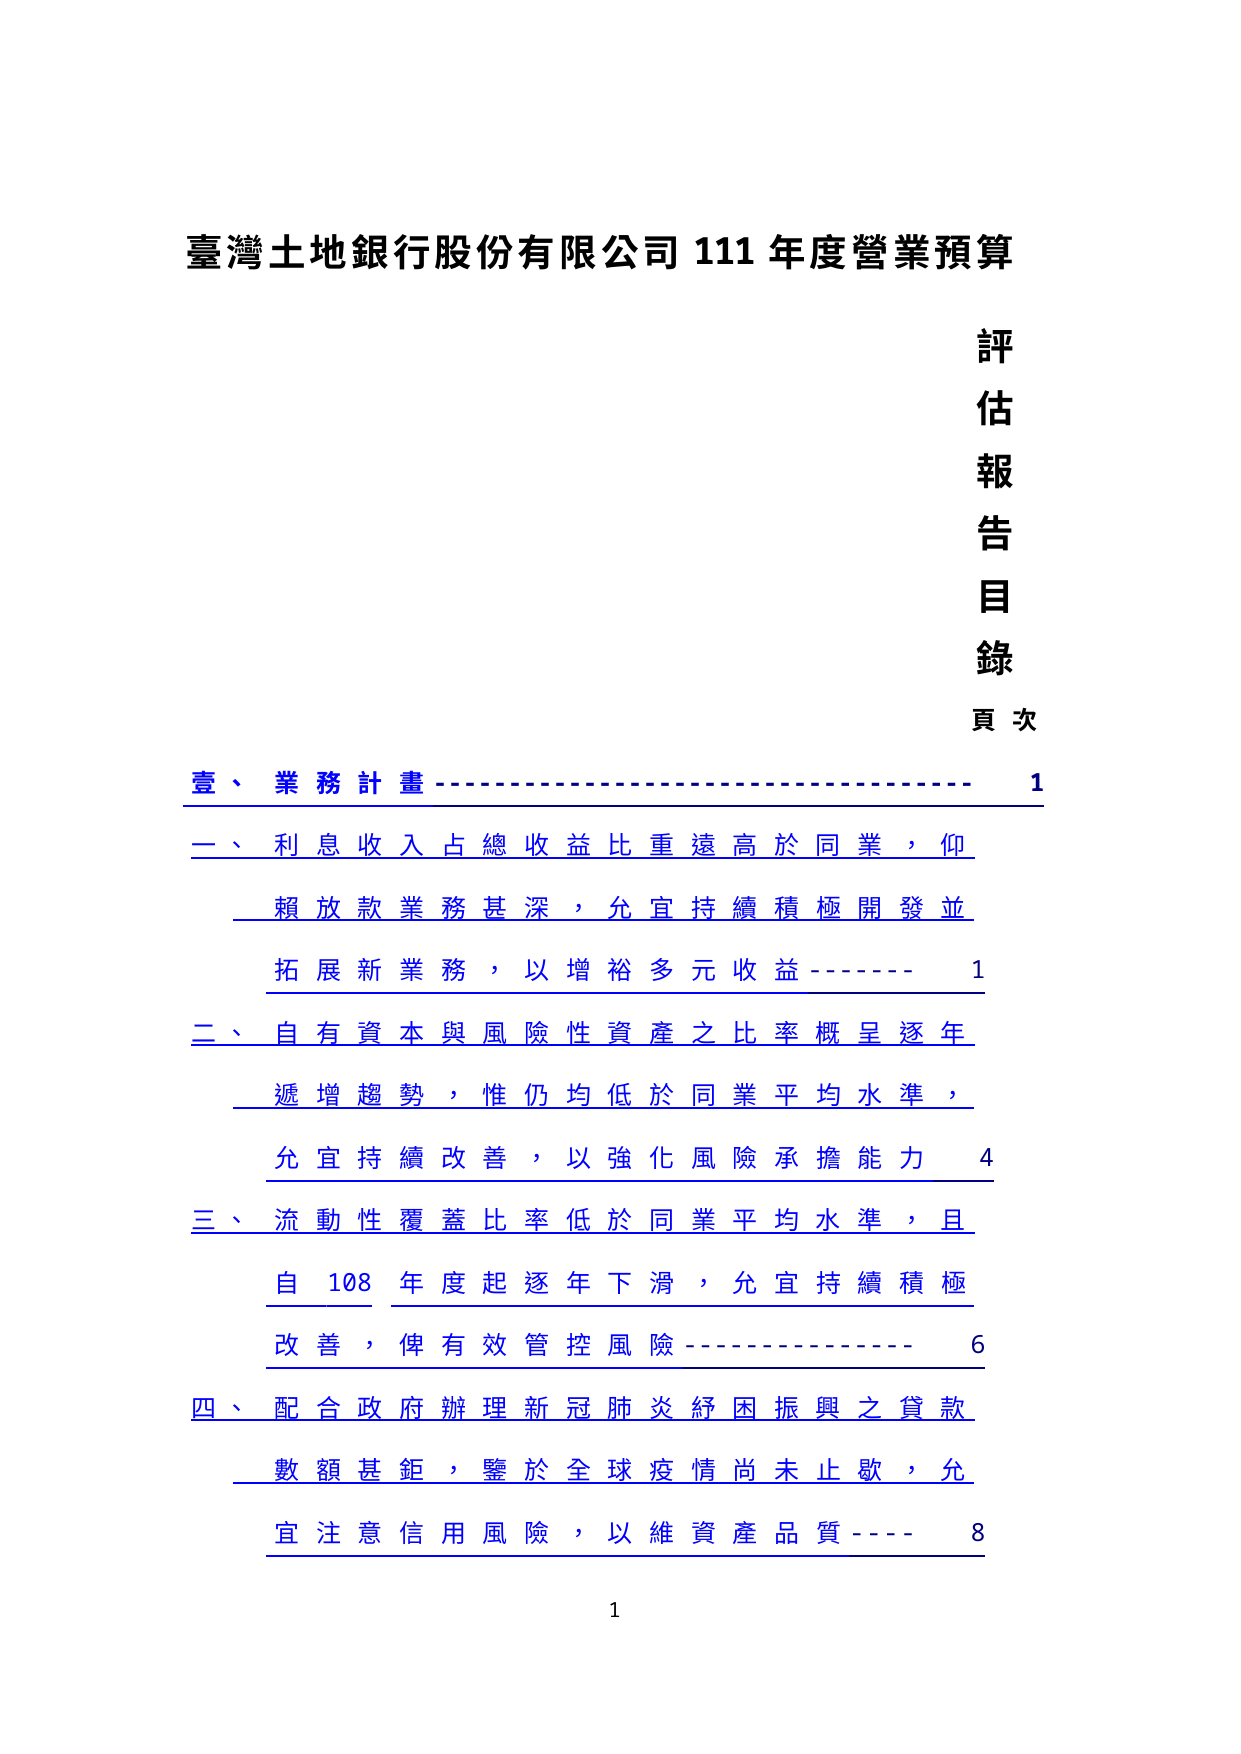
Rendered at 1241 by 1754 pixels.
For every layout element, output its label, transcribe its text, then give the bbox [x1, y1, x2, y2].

text 頁次 [183, 677, 1046, 740]
text 三、流動性覆蓋比率低於同業平均水準，且自108年度起逐年下滑，允宜持續積極改善，俾有效管控風險 6 [183, 1177, 999, 1365]
text 二、自有資本與風險性資產之比率概呈逐年遞增趨勢，惟仍均低於同業平均水準，允宜持續改善，以強化風險承擔能力 4 [183, 990, 999, 1177]
text 一、利息收入占總收益比重遠高於同業，仰賴放款業務甚深，允宜持續積極開發並拓展新業務，以增裕多元收益 1 [183, 807, 999, 990]
text 臺灣土地銀行股份有限公司111年度營業預算評估報告目錄 [183, 177, 1046, 677]
text 壹、業務計畫 1 [183, 740, 1058, 802]
text 四、配合政府辦理新冠肺炎紓困振興之貸款數額甚鉅，鑒於全球疫情尚未止歇，允宜注意信用風險，以維資產品質 8 [183, 1365, 999, 1552]
